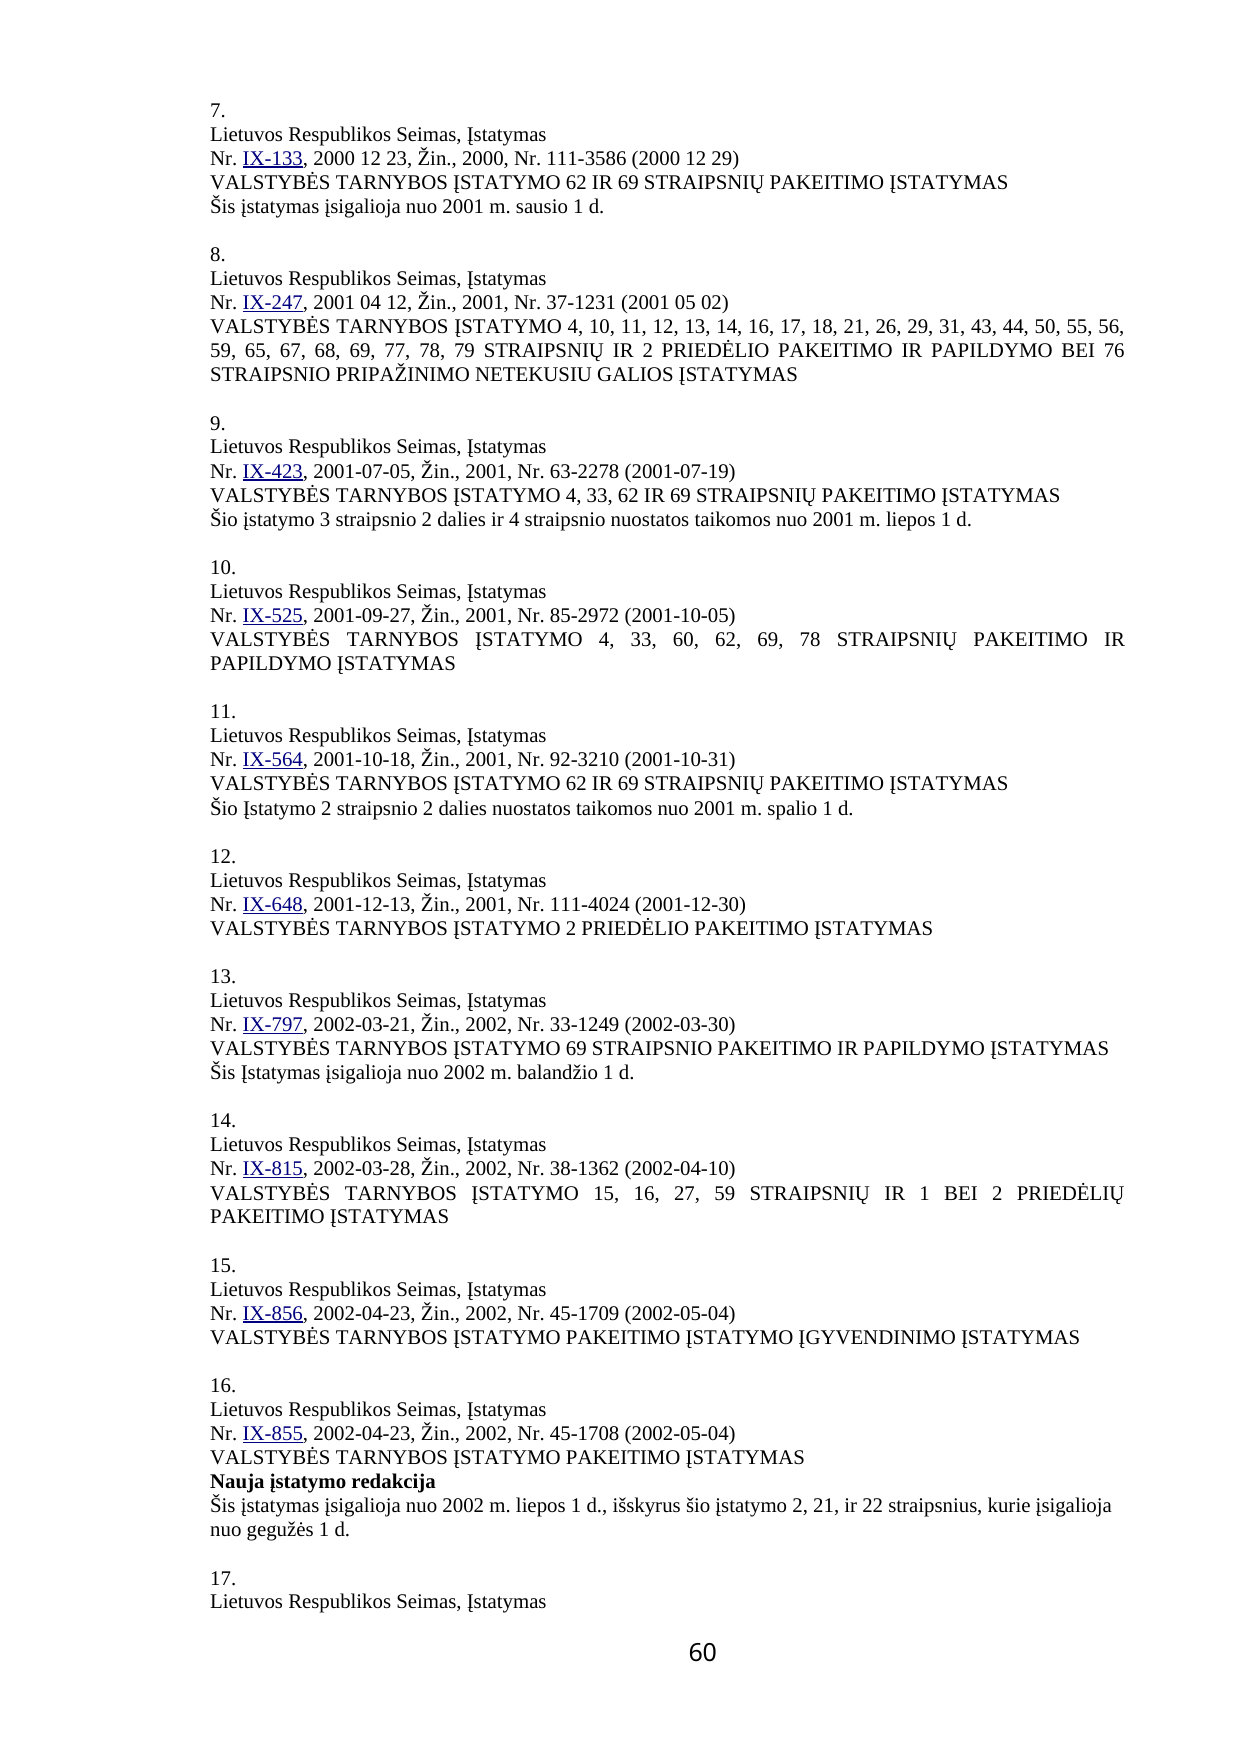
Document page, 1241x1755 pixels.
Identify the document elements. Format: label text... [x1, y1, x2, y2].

text 17. [210, 1565, 1126, 1589]
text Lietuvos Respublikos Seimas, Įstatymas [210, 1397, 1126, 1421]
text Lietuvos Respublikos Seimas, Įstatymas [210, 868, 1126, 892]
text VALSTYBĖS TARNYBOS ĮSTATYMO PAKEITIMO ĮSTATYMAS [210, 1445, 1126, 1469]
text VALSTYBĖS TARNYBOS ĮSTATYMO 69 STRAIPSNIO PAKEITIMO IR PAPILDYMO ĮSTATYMAS [210, 1036, 1126, 1060]
text 14. [210, 1108, 1126, 1132]
text Lietuvos Respublikos Seimas, Įstatymas [210, 579, 1126, 603]
text Šis įstatymas įsigalioja nuo 2002 m. liepos 1 d., išskyrus šio įstatymo 2, 21, ir 22 straipsnius, kurie įsigalioja nuo gegužės 1 d. [210, 1493, 1126, 1541]
text Nr. IX-564, 2001-10-18, Žin., 2001, Nr. 92-3210 (2001-10-31) [210, 747, 1126, 771]
text 16. [210, 1373, 1126, 1397]
text VALSTYBĖS TARNYBOS ĮSTATYMO 4, 10, 11, 12, 13, 14, 16, 17, 18, 21, 26, 29, 31, 43, 44, 50, 55, 56, 59, 65, 67, 68, 69, 77, 78, 79 STRAIPSNIŲ IR 2 PRIEDĖLIO PAKEITIMO IR PAPILDYMO BEI 76 STRAIPSNIO PRIPAŽINIMO NETEKUSIU GALIOS ĮSTATYMAS [210, 314, 1126, 386]
text Šio Įstatymo 2 straipsnio 2 dalies nuostatos taikomos nuo 2001 m. spalio 1 d. [210, 795, 1126, 819]
text Lietuvos Respublikos Seimas, Įstatymas [210, 122, 1126, 146]
text Lietuvos Respublikos Seimas, Įstatymas [210, 434, 1126, 458]
text VALSTYBĖS TARNYBOS ĮSTATYMO 62 IR 69 STRAIPSNIŲ PAKEITIMO ĮSTATYMAS [210, 771, 1126, 795]
text Nr. IX-133, 2000 12 23, Žin., 2000, Nr. 111-3586 (2000 12 29) [210, 146, 1126, 170]
text 15. [210, 1253, 1126, 1277]
text VALSTYBĖS TARNYBOS ĮSTATYMO 15, 16, 27, 59 STRAIPSNIŲ IR 1 BEI 2 PRIEDĖLIŲ PAKEITIMO ĮSTATYMAS [210, 1180, 1126, 1228]
text VALSTYBĖS TARNYBOS ĮSTATYMO 62 IR 69 STRAIPSNIŲ PAKEITIMO ĮSTATYMAS [210, 170, 1126, 194]
text Šis įstatymas įsigalioja nuo 2001 m. sausio 1 d. [210, 194, 1126, 218]
text VALSTYBĖS TARNYBOS ĮSTATYMO 4, 33, 62 IR 69 STRAIPSNIŲ PAKEITIMO ĮSTATYMAS [210, 483, 1126, 507]
text Nr. IX-525, 2001-09-27, Žin., 2001, Nr. 85-2972 (2001-10-05) [210, 603, 1126, 627]
text 8. [210, 242, 1126, 266]
text Lietuvos Respublikos Seimas, Įstatymas [210, 988, 1126, 1012]
text 9. [210, 410, 1126, 434]
text VALSTYBĖS TARNYBOS ĮSTATYMO 4, 33, 60, 62, 69, 78 STRAIPSNIŲ PAKEITIMO IR PAPILDYMO ĮSTATYMAS [210, 627, 1126, 675]
text Nr. IX-797, 2002-03-21, Žin., 2002, Nr. 33-1249 (2002-03-30) [210, 1012, 1126, 1036]
text Lietuvos Respublikos Seimas, Įstatymas [210, 266, 1126, 290]
text Nr. IX-815, 2002-03-28, Žin., 2002, Nr. 38-1362 (2002-04-10) [210, 1156, 1126, 1180]
text Nr. IX-855, 2002-04-23, Žin., 2002, Nr. 45-1708 (2002-05-04) [210, 1421, 1126, 1445]
text Šis Įstatymas įsigalioja nuo 2002 m. balandžio 1 d. [210, 1060, 1126, 1084]
text 11. [210, 699, 1126, 723]
text Nauja įstatymo redakcija [210, 1469, 1126, 1493]
text Lietuvos Respublikos Seimas, Įstatymas [210, 1589, 1126, 1613]
text Lietuvos Respublikos Seimas, Įstatymas [210, 1277, 1126, 1301]
text Nr. IX-423, 2001-07-05, Žin., 2001, Nr. 63-2278 (2001-07-19) [210, 458, 1126, 483]
text 10. [210, 555, 1126, 579]
text VALSTYBĖS TARNYBOS ĮSTATYMO PAKEITIMO ĮSTATYMO ĮGYVENDINIMO ĮSTATYMAS [210, 1325, 1126, 1349]
text Šio įstatymo 3 straipsnio 2 dalies ir 4 straipsnio nuostatos taikomos nuo 2001 m. liepos 1 d. [210, 507, 1126, 531]
text 7. [210, 98, 1126, 122]
text VALSTYBĖS TARNYBOS ĮSTATYMO 2 PRIEDĖLIO PAKEITIMO ĮSTATYMAS [210, 916, 1126, 940]
text Nr. IX-856, 2002-04-23, Žin., 2002, Nr. 45-1709 (2002-05-04) [210, 1301, 1126, 1325]
text Nr. IX-648, 2001-12-13, Žin., 2001, Nr. 111-4024 (2001-12-30) [210, 892, 1126, 916]
text Lietuvos Respublikos Seimas, Įstatymas [210, 723, 1126, 747]
text 12. [210, 843, 1126, 868]
text Nr. IX-247, 2001 04 12, Žin., 2001, Nr. 37-1231 (2001 05 02) [210, 290, 1126, 314]
text 13. [210, 964, 1126, 988]
text Lietuvos Respublikos Seimas, Įstatymas [210, 1132, 1126, 1156]
